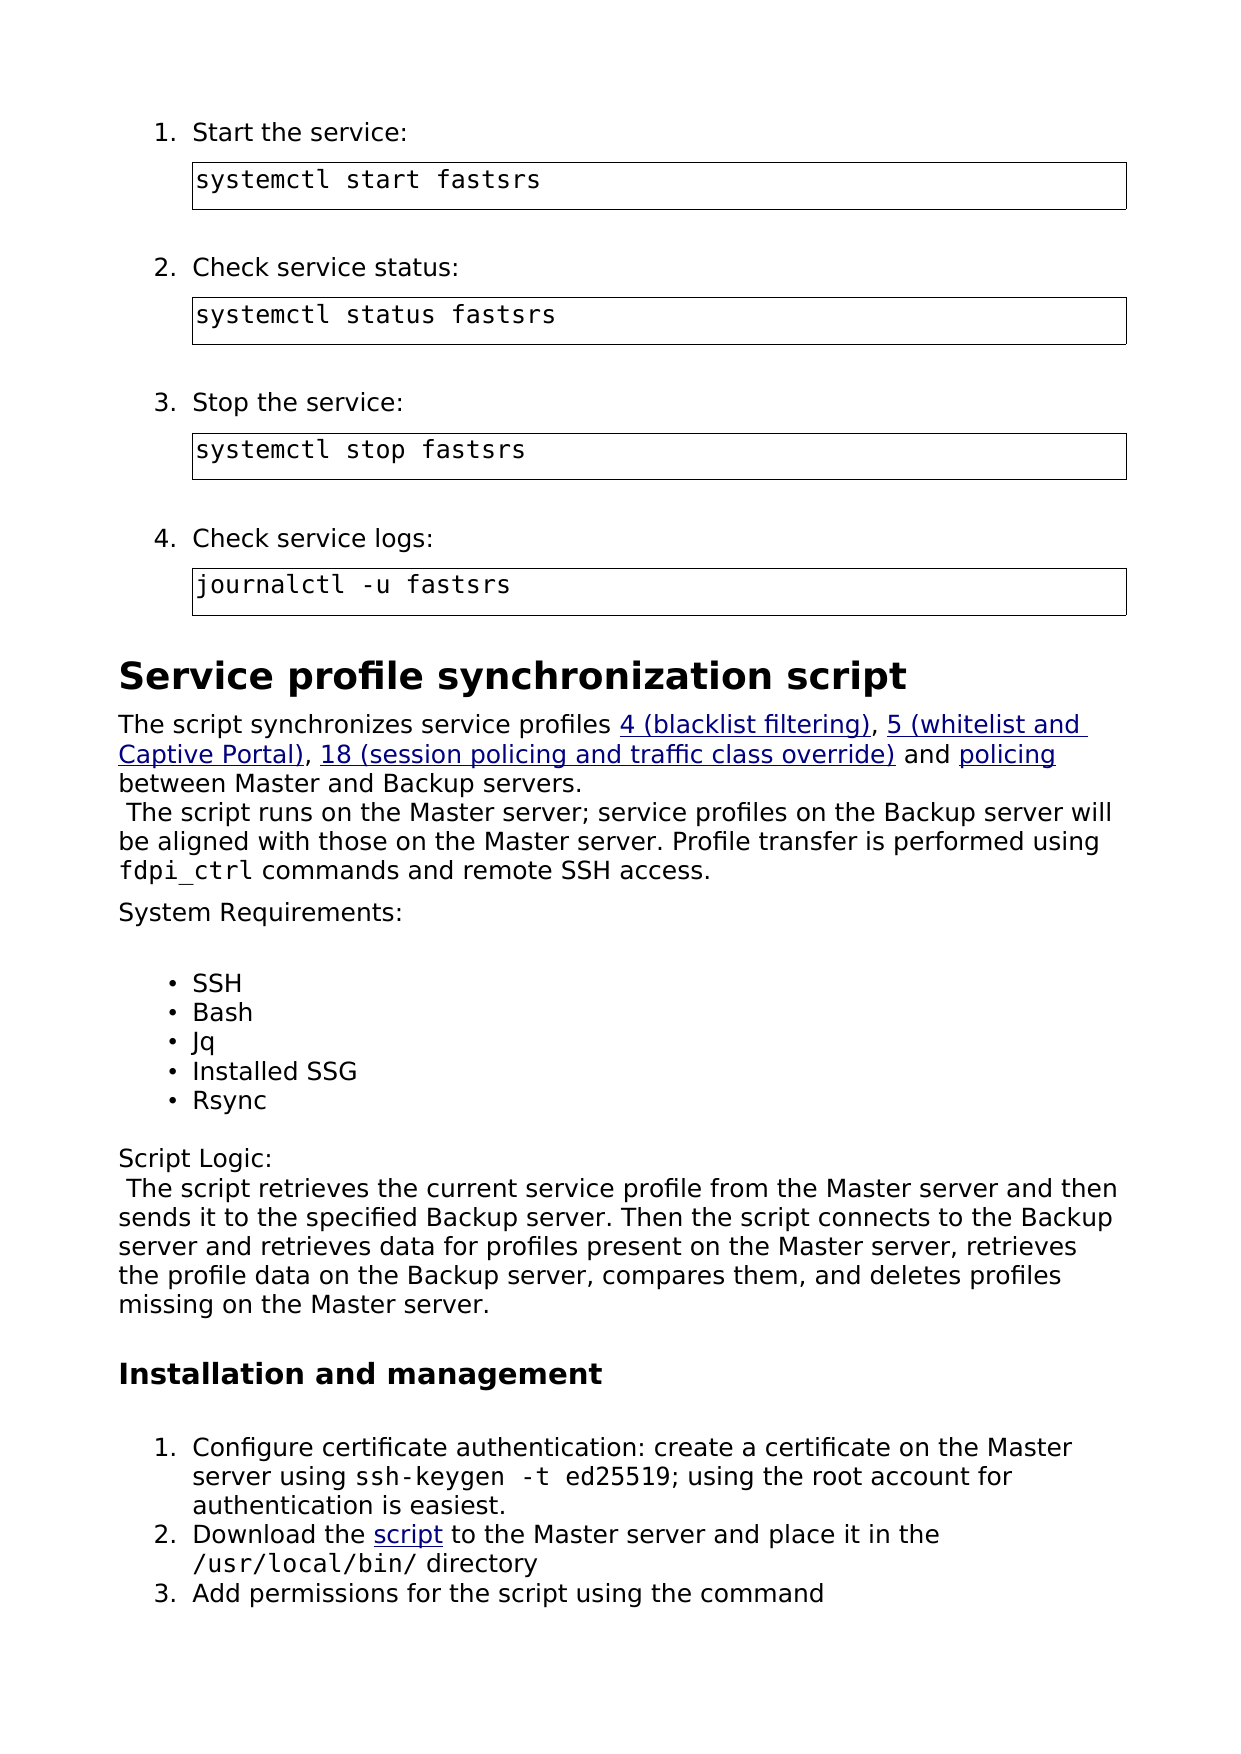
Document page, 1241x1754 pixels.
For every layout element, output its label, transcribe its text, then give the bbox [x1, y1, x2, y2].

table_header systemctl start fastsrs [193, 163, 1126, 209]
list Installed SSG [177, 1057, 1122, 1086]
subtitle Installation and management [118, 1357, 1122, 1391]
text The script synchronizes service profiles 4 (blacklist filtering), 5 (whitelist and Captive Portal), 18 (session policing and traffic class override) and policing between Master and Backup servers. The script runs on the Master server; service profiles on the Backup server will be aligned with those on the Master server. Profile transfer is performed using fdpi_ctrl commands and remote SSH access. [118, 711, 1122, 886]
subtitle Service profile synchronization script [118, 654, 1122, 698]
table_header systemctl status fastsrs [193, 298, 1126, 344]
table_header systemctl stop fastsrs [193, 434, 1126, 479]
list Check service logs: [177, 524, 1122, 553]
list Add permissions for the script using the command [177, 1579, 1122, 1608]
list Bash [177, 998, 1122, 1028]
list Configure certificate authentication: create a certificate on the Master server using ssh-keygen -t ed25519; using the root account for authentication is easiest. [177, 1433, 1122, 1521]
text System Requirements: [118, 898, 1122, 927]
table_header journalctl -u fastsrs [193, 569, 1126, 614]
list SSH [177, 969, 1122, 998]
list Jq [177, 1028, 1122, 1057]
list Stop the service: [177, 388, 1122, 418]
list Start the service: [177, 118, 1122, 147]
list Download the script to the Master server and place it in the /usr/local/bin/ directory [177, 1521, 1122, 1579]
text Script Logic: The script retrieves the current service profile from the Master server and then sends it to the specified Backup server. Then the script connects to the Backup server and retrieves data for profiles present on the Master server, retrieves the profile data on the Backup server, compares them, and deletes profiles missing on the Master server. [118, 1144, 1122, 1319]
list Rsync [177, 1086, 1122, 1115]
list Check service status: [177, 253, 1122, 282]
